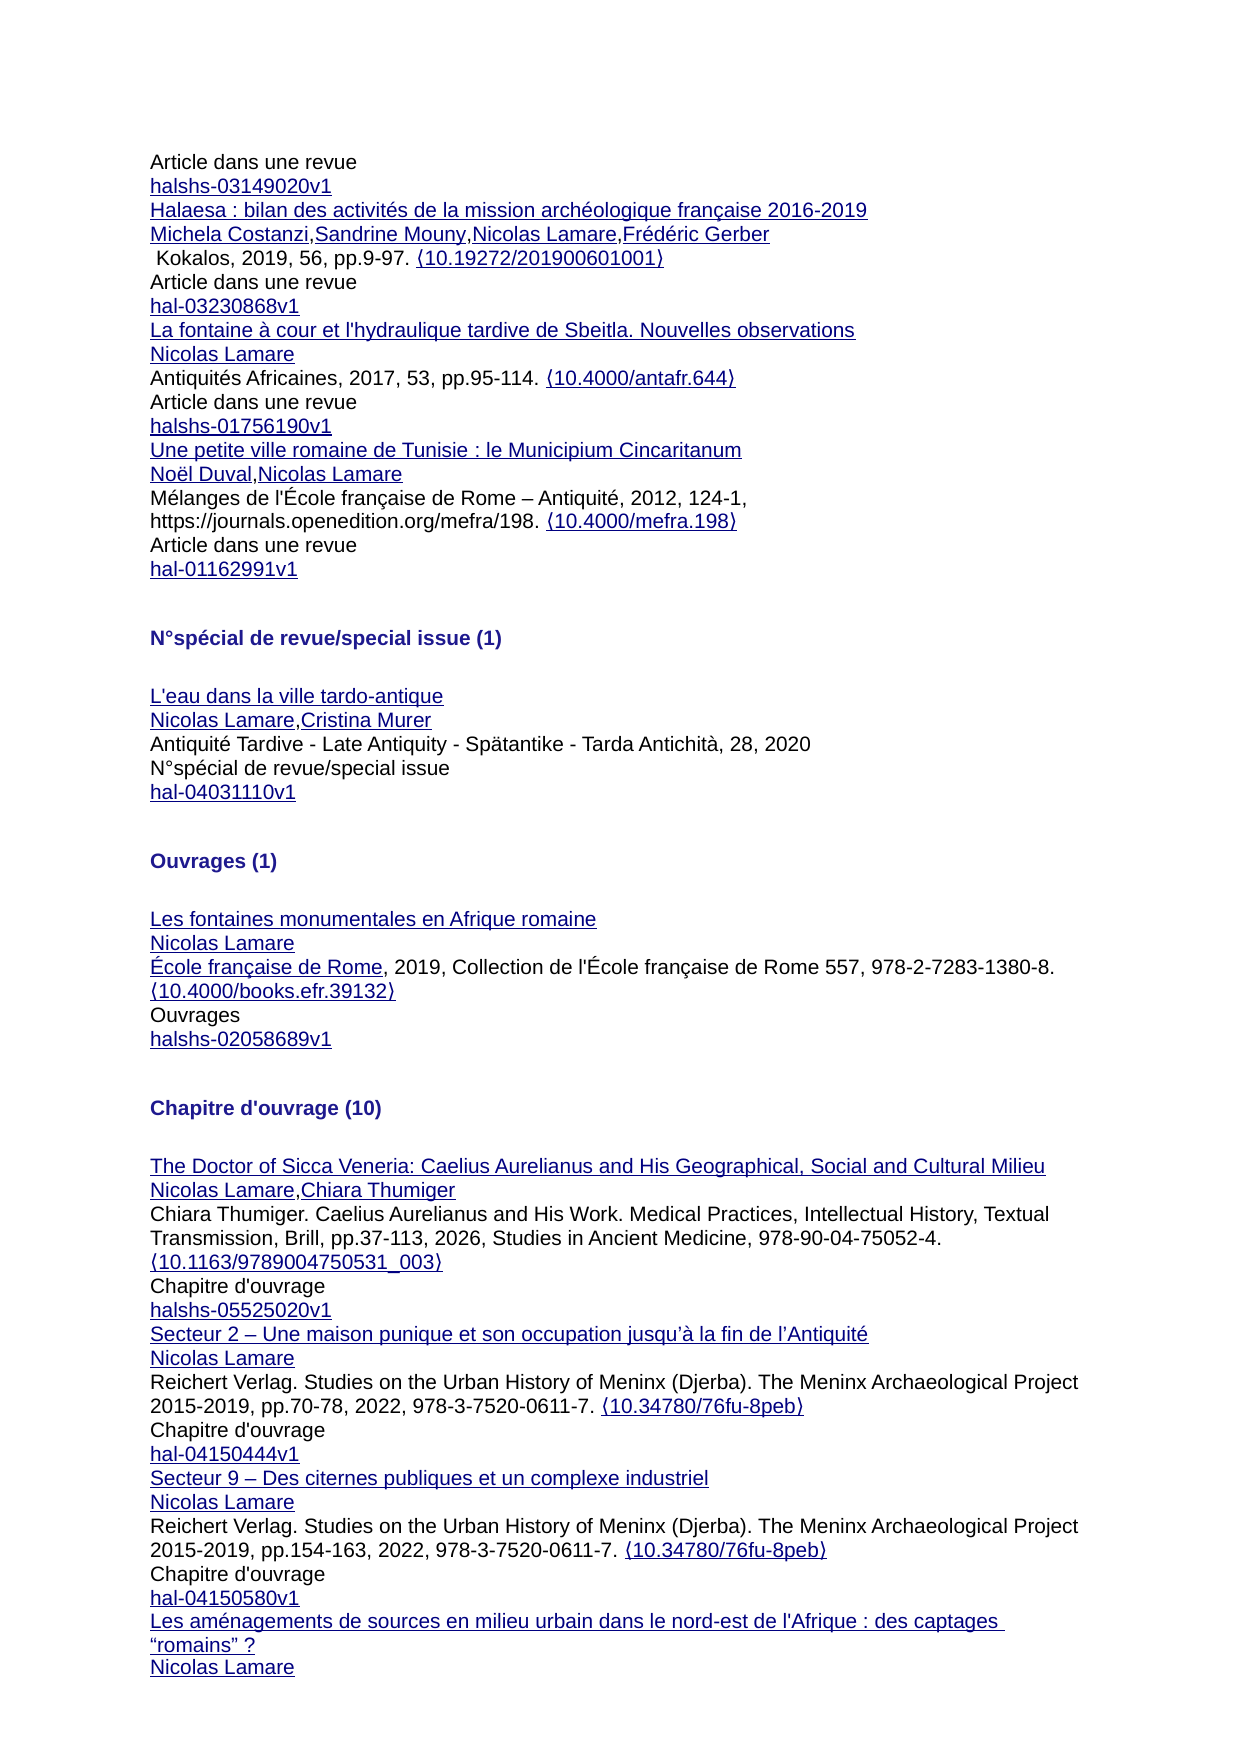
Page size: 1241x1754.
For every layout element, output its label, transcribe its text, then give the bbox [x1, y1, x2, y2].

table_header L'eau dans la ville tardo-antique Nicolas Lamare,Cristina Murer Antiquité Tardive - Late Antiquity - Spätantike - Tarda Antichità, 28, 2020 N°spécial de revue/special issue hal-04031110v1 [150, 684, 1090, 804]
table_cell Les aménagements de sources en milieu urbain dans le nord-est de l'Afrique : des captages “romains” ? Nicolas Lamare [150, 1609, 1090, 1679]
subtitle Ouvrages (1) [150, 849, 1090, 873]
table_header Les fontaines monumentales en Afrique romaine Nicolas Lamare École française de Rome, 2019, Collection de l'École française de Rome 557, 978-2-7283-1380-8. ⟨10.4000/books.efr.39132⟩ Ouvrages halshs-02058689v1 [150, 907, 1090, 1051]
table_cell Une petite ville romaine de Tunisie : le Municipium Cincaritanum Noël Duval,Nicolas Lamare Mélanges de l'École française de Rome – Antiquité, 2012, 124-1, https://journals.openedition.org/mefra/198. ⟨10.4000/mefra.198⟩ Article dans une revue hal-01162991v1 [150, 438, 1090, 581]
subtitle N°spécial de revue/special issue (1) [150, 626, 1090, 650]
table_cell La fontaine à cour et l'hydraulique tardive de Sbeitla. Nouvelles observations Nicolas Lamare Antiquités Africaines, 2017, 53, pp.95-114. ⟨10.4000/antafr.644⟩ Article dans une revue halshs-01756190v1 [150, 318, 1090, 437]
table_header The Doctor of Sicca Veneria: Caelius Aurelianus and His Geographical, Social and Cultural Milieu Nicolas Lamare,Chiara Thumiger Chiara Thumiger. Caelius Aurelianus and His Work. Medical Practices, Intellectual History, Textual Transmission, Brill, pp.37-113, 2026, Studies in Ancient Medicine, 978-90-04-75052-4. ⟨10.1163/9789004750531_003⟩ Chapitre d'ouvrage halshs-05525020v1 [150, 1154, 1090, 1322]
table_cell Halaesa : bilan des activités de la mission archéologique française 2016-2019 Michela Costanzi,Sandrine Mouny,Nicolas Lamare,Frédéric Gerber Kokalos, 2019, 56, pp.9-97. ⟨10.19272/201900601001⟩ Article dans une revue hal-03230868v1 [150, 198, 1090, 318]
table_cell Article dans une revue halshs-03149020v1 [150, 150, 1090, 198]
table_cell Secteur 2 – Une maison punique et son occupation jusqu’à la fin de l’Antiquité Nicolas Lamare Reichert Verlag. Studies on the Urban History of Meninx (Djerba). The Meninx Archaeological Project 2015-2019, pp.70-78, 2022, 978-3-7520-0611-7. ⟨10.34780/76fu-8peb⟩ Chapitre d'ouvrage hal-04150444v1 [150, 1322, 1090, 1466]
subtitle Chapitre d'ouvrage (10) [150, 1096, 1090, 1120]
table_cell Secteur 9 – Des citernes publiques et un complexe industriel Nicolas Lamare Reichert Verlag. Studies on the Urban History of Meninx (Djerba). The Meninx Archaeological Project 2015-2019, pp.154-163, 2022, 978-3-7520-0611-7. ⟨10.34780/76fu-8peb⟩ Chapitre d'ouvrage hal-04150580v1 [150, 1466, 1090, 1609]
